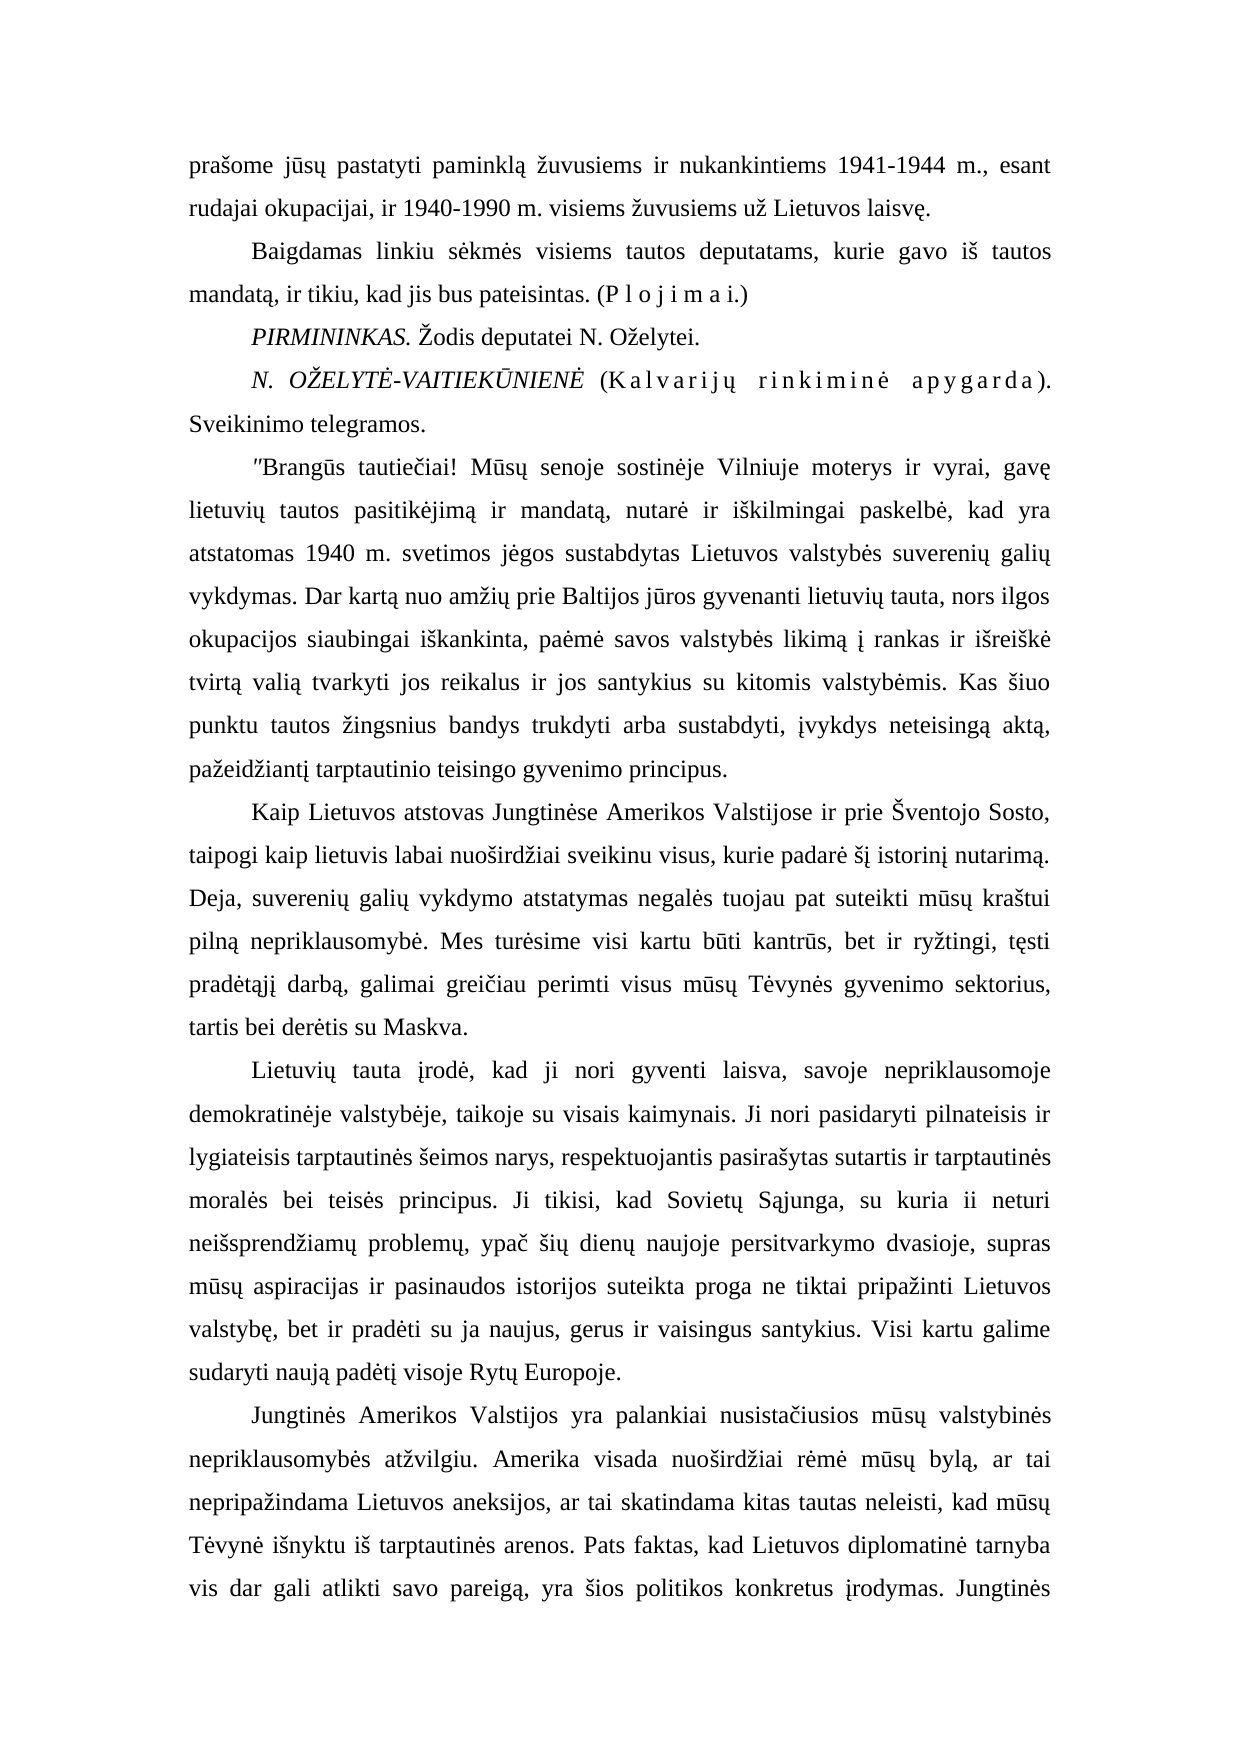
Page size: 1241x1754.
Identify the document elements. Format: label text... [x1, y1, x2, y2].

text Kaip Lietuvos atstovas Jungtinėse Amerikos Valstijose ir prie Šventojo Sosto, taipogi kaip lietuvis labai nuoširdžiai sveikinu visus, kurie padarė šį istorinį nutarimą. Deja, suverenių galių vykdymo atstatymas negalės tuojau pat suteikti mūsų kraštui pilną nepriklausomybė. Mes turėsime visi kartu būti kantrūs, bet ir ryžtingi, tęsti pradėtąjį darbą, galimai greičiau perimti visus mūsų Tėvynės gyvenimo sektorius, tartis bei derėtis su Maskva. [189, 797, 1052, 1041]
text Jungtinės Amerikos Valstijos yra palankiai nusistačiusios mū­sų valstybinės nepriklausomybės atžvilgiu. Amerika visada nuo­širdžiai rėmė mūsų bylą, ar tai nepripažindama Lietuvos aneksijos, ar tai skatindama kitas tautas neleisti, kad mūsų Tėvynė išnyktu iš tarptautinės arenos. Pats faktas, kad Lietuvos diplomatinė tarnyba vis dar gali atlikti savo pareigą, yra šios politikos konkretus įrodymas. Jungtinės [189, 1401, 1052, 1602]
text Pirmininkas. Žodis deputatei N. Oželytei. [189, 322, 1052, 351]
text Lietuvių tauta įrodė, kad ji nori gyventi laisva, savoje nepriklausomoje demokratinėje valstybėje, taikoje su visais kaimynais. Ji nori pasidaryti pilnateisis ir lygiateisis tarptautinės šeimos narys, respektuojantis pasirašytas sutartis ir tarptautinės moralės bei teisės principus. Ji tikisi, kad Sovietų Sąjunga, su kuria ii neturi neišsprendžiamų problemų, ypač šių dienų naujoje persitvarkymo dvasioje, supras mūsų aspiracijas ir pasinaudos is­torijos suteikta proga ne tiktai pripažinti Lietuvos valstybę, bet ir pradėti su ja naujus, gerus ir vaisingus santykius. Visi kartu galime sudaryti naują padėtį visoje Rytų Europoje. [189, 1056, 1052, 1386]
text prašome jūsų pastatyti pa­minklą žuvusiems ir nukankintiems 1941-1944 m., esant rudajai okupacijai, ir 1940-1990 m. visiems žuvusiems už Lietuvos laisvę. [189, 150, 1052, 222]
text N. Oželytė-Vaitiekūnienė (Kalvarijų rinkiminė apygarda). Sveikinimo telegramos. [189, 366, 1052, 437]
text "Brangūs tautiečiai! Mūsų senoje sostinėje Vilniuje moterys ir vyrai, gavę lietuvių tautos pasitikėjimą ir mandatą, nutarė ir iškilmingai paskelbė, kad yra atstatomas 1940 m. svetimos jėgos sustabdytas Lietuvos valstybės suverenių galių vykdymas. Dar kartą nuo amžių prie Baltijos jūros gyvenanti lietuvių tauta, nors ilgos okupacijos siaubingai iškankinta, paėmė savos vals­tybės likimą į rankas ir išreiškė tvirtą valią tvarkyti jos reikalus ir jos santykius su kitomis valstybėmis. Kas šiuo punktu tautos žingsnius bandys trukdyti arba sustabdyti, įvykdys neteisingą aktą, pažeidžiantį tarptautinio teisingo gyvenimo principus. [189, 452, 1052, 782]
text Baigdamas linkiu sėkmės visiems tautos deputatams, kurie ga­vo iš tautos mandatą, ir tikiu, kad jis bus pateisintas. (P l o j i m a i.) [189, 236, 1052, 308]
